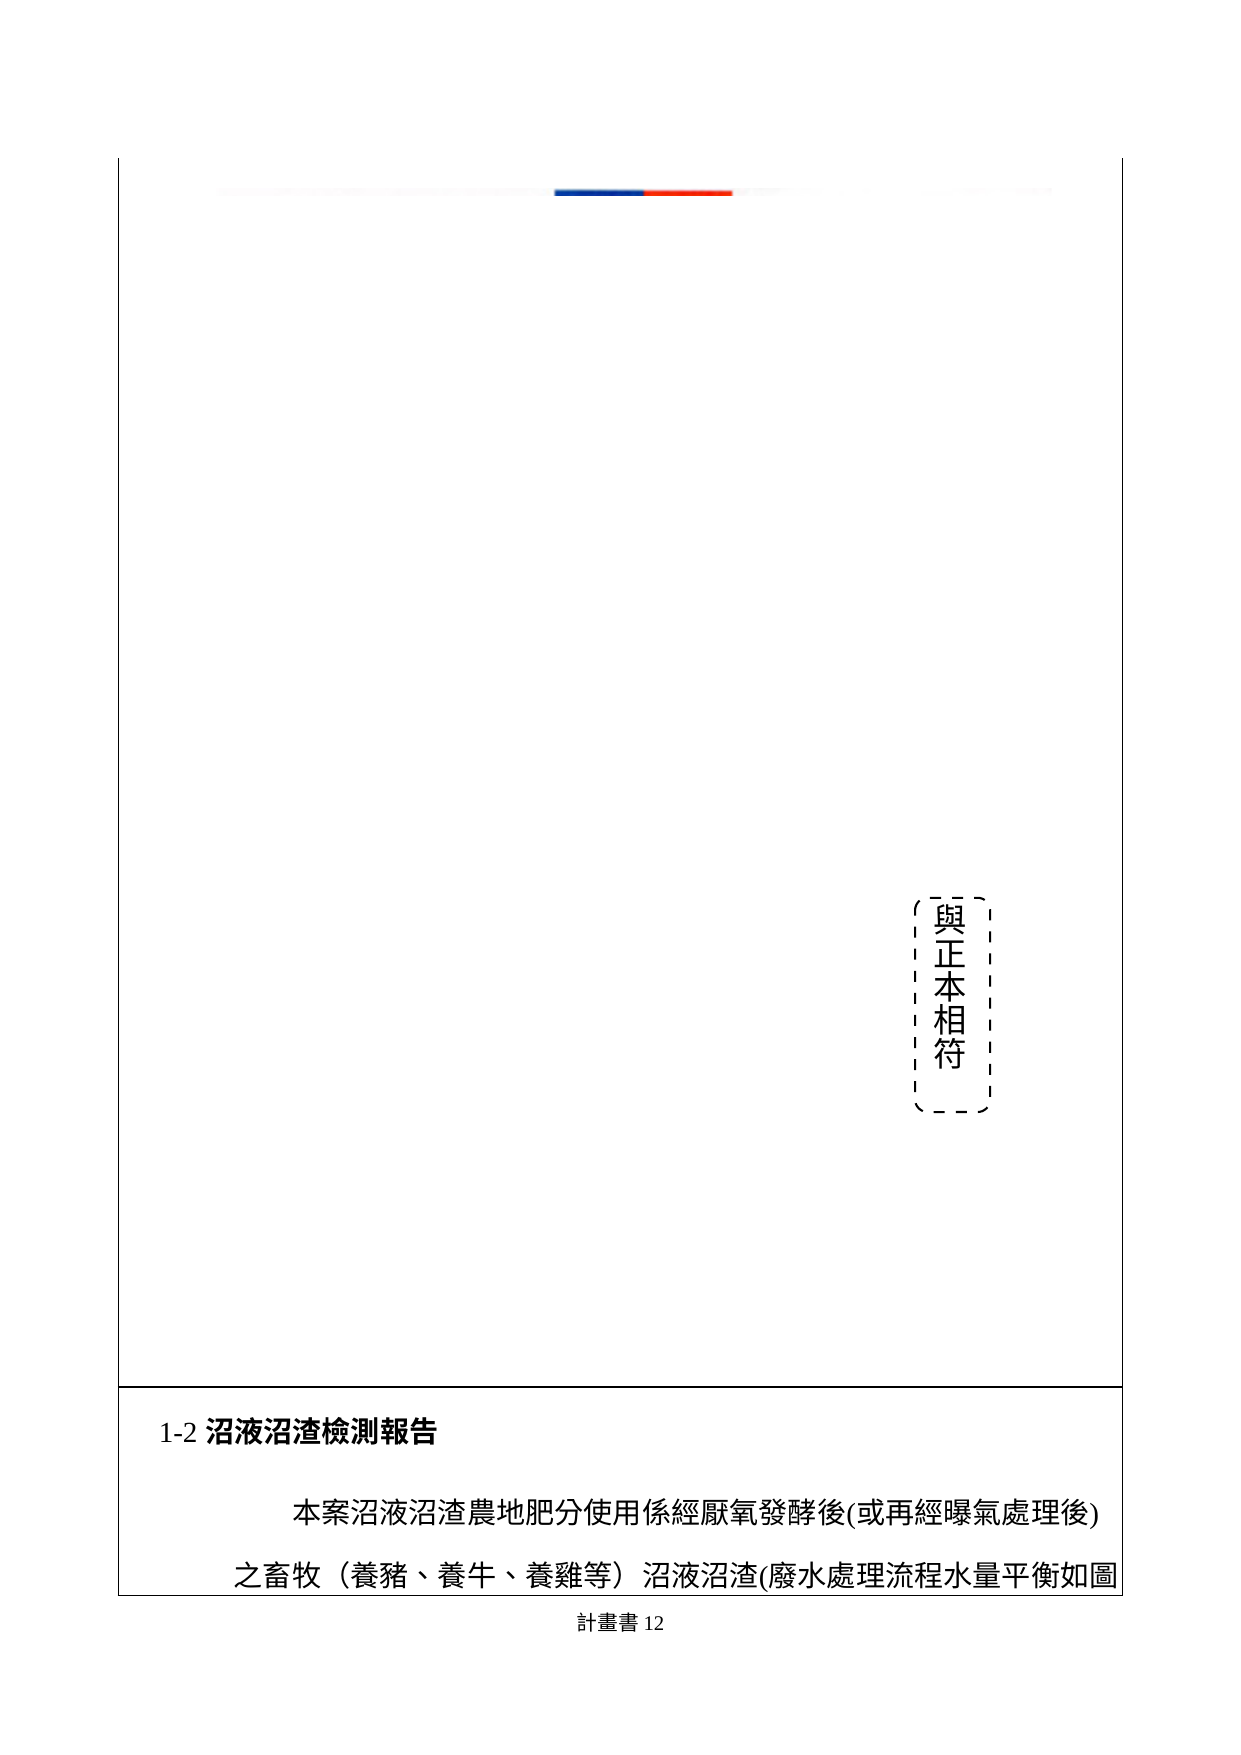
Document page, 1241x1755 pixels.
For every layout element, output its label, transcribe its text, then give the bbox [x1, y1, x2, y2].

table_cell 1-2 沼液沼渣檢測報告 本案沼液沼渣農地肥分使用係經厭氧發酵後(或再經曝氣處理後)之畜牧（養豬、養牛、養雞等）沼液沼渣(廢水處理流程水量平衡如圖 [119, 1388, 1122, 1594]
table_cell [119, 158, 1122, 1386]
